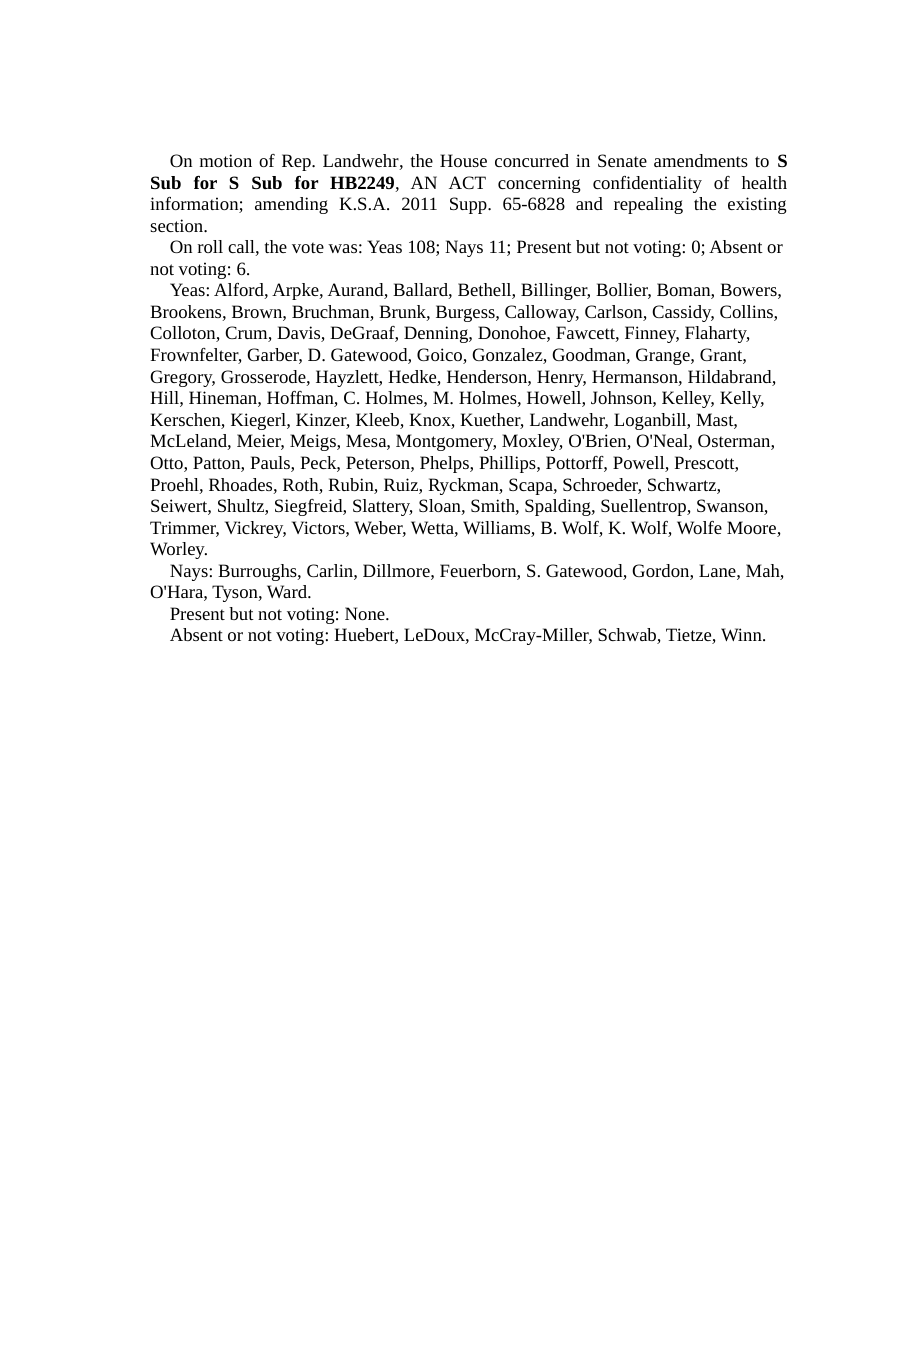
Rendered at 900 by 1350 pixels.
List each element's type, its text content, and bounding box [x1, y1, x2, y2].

text On roll call, the vote was: Yeas 108; Nays 11; Present but not voting: 0; Absent or not voting: 6. [150, 236, 787, 279]
text Yeas: Alford, Arpke, Aurand, Ballard, Bethell, Billinger, Bollier, Boman, Bowers, Brookens, Brown, Bruchman, Brunk, Burgess, Calloway, Carlson, Cassidy, Collins, Colloton, Crum, Davis, DeGraaf, Denning, Donohoe, Fawcett, Finney, Flaharty, Frownfelter, Garber, D. Gatewood, Goico, Gonzalez, Goodman, Grange, Grant, Gregory, Grosserode, Hayzlett, Hedke, Henderson, Henry, Hermanson, Hildabrand, Hill, Hineman, Hoffman, C. Holmes, M. Holmes, Howell, Johnson, Kelley, Kelly, Kerschen, Kiegerl, Kinzer, Kleeb, Knox, Kuether, Landwehr, Loganbill, Mast, McLeland, Meier, Meigs, Mesa, Montgomery, Moxley, O'Brien, O'Neal, Osterman, Otto, Patton, Pauls, Peck, Peterson, Phelps, Phillips, Pottorff, Powell, Prescott, Proehl, Rhoades, Roth, Rubin, Ruiz, Ryckman, Scapa, Schroeder, Schwartz, Seiwert, Shultz, Siegfreid, Slattery, Sloan, Smith, Spalding, Suellentrop, Swanson, Trimmer, Vickrey, Victors, Weber, Wetta, Williams, B. Wolf, K. Wolf, Wolfe Moore, Worley. [150, 279, 787, 560]
text Present but not voting: None. [150, 603, 787, 624]
text On motion of Rep. Landwehr, the House concurred in Senate amendments to S Sub for S Sub for HB2249, AN ACT concerning confidentiality of health information; amending K.S.A. 2011 Supp. 65-6828 and repealing the existing section. [150, 150, 787, 236]
text Nays: Burroughs, Carlin, Dillmore, Feuerborn, S. Gatewood, Gordon, Lane, Mah, O'Hara, Tyson, Ward. [150, 560, 787, 603]
text Absent or not voting: Huebert, LeDoux, McCray-Miller, Schwab, Tietze, Winn. [150, 624, 787, 646]
